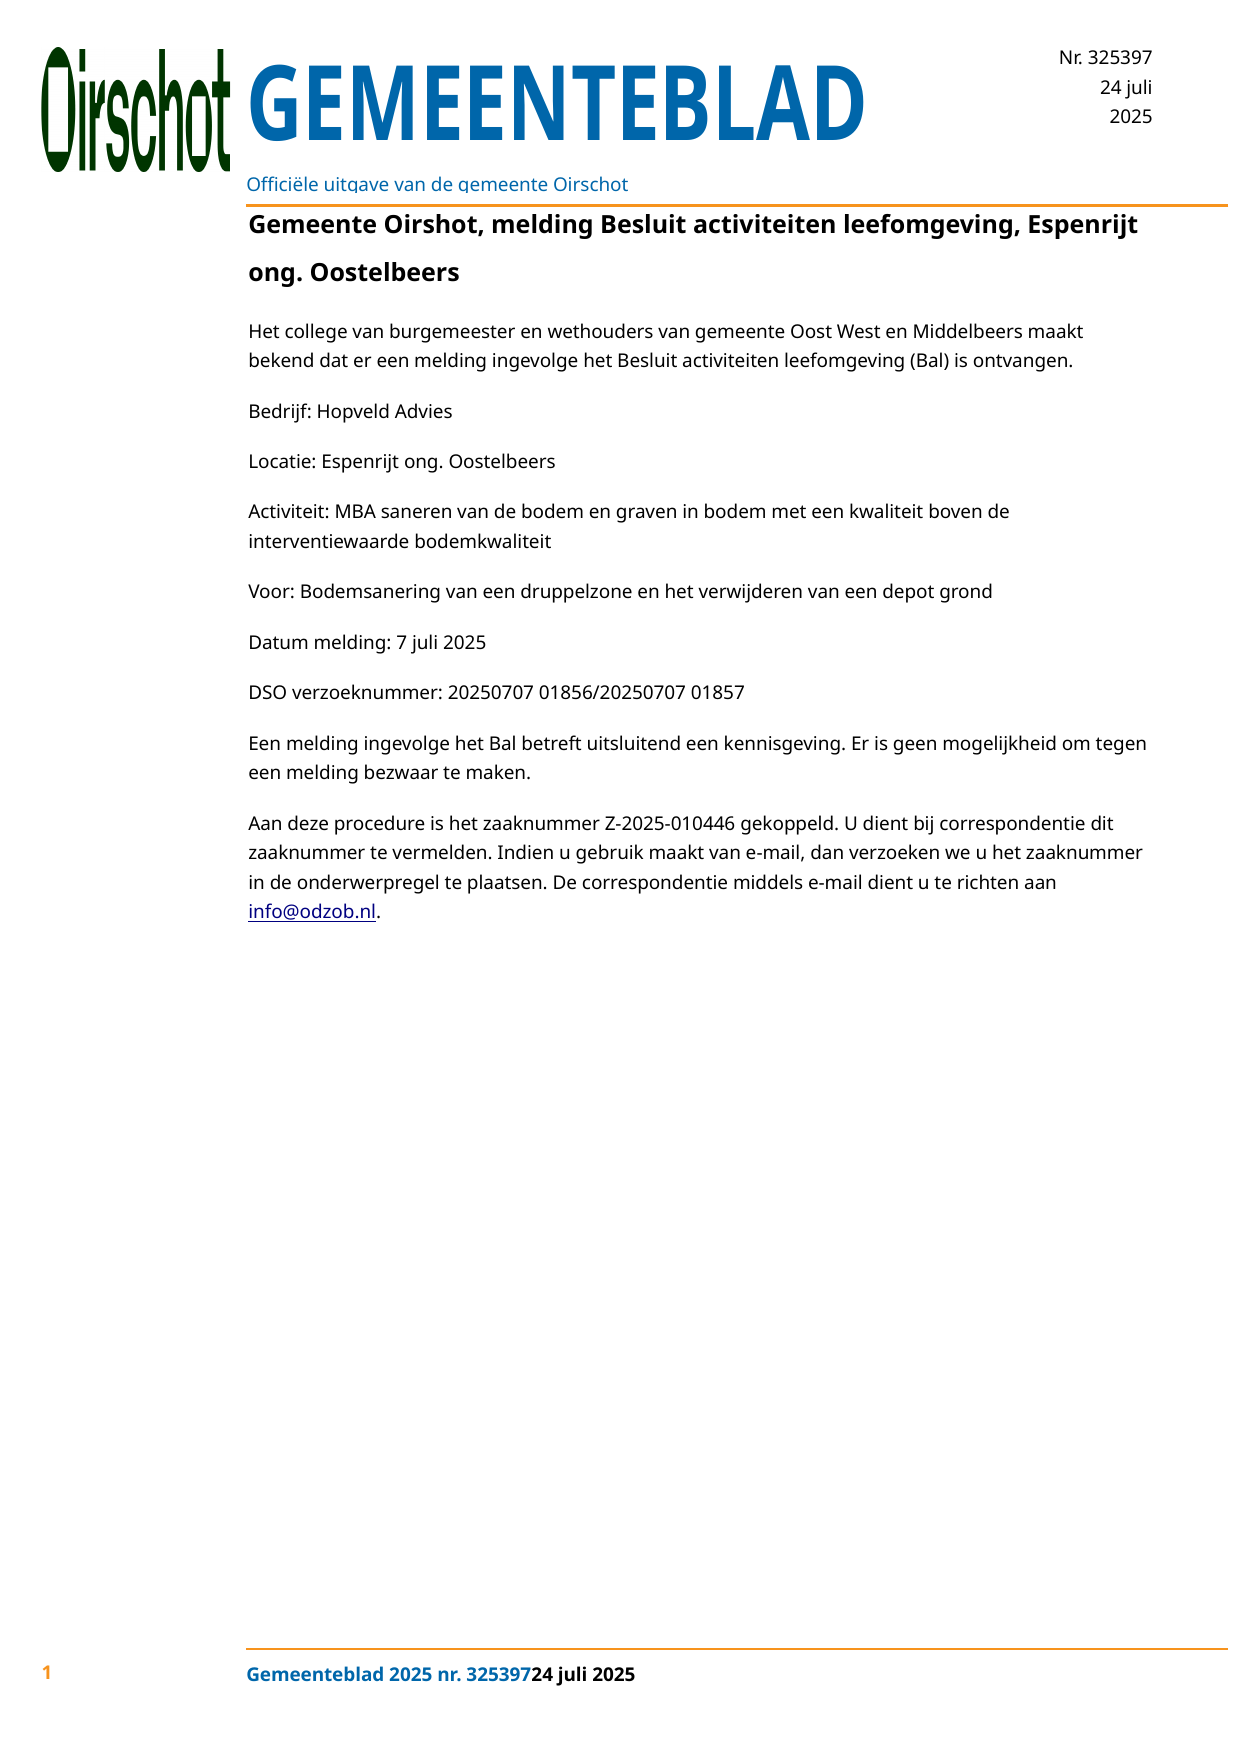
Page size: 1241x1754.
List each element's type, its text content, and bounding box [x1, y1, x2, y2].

text Bedrijf: Hopveld Advies [248, 398, 1152, 424]
text Datum melding: 7 juli 2025 [248, 629, 1152, 655]
text Aan deze procedure is het zaaknummer Z-2025-010446 gekoppeld. U dient bij correspondentie dit zaaknummer te vermelden. Indien u gebruik maakt van e-mail, dan verzoeken we u het zaaknummer in de onderwerpregel te plaatsen. De correspondentie middels e-mail dient u te richten aan info@odzob.nl. [248, 810, 1152, 924]
text Gemeente Oirshot, melding Besluit activiteiten leefomgeving, Espenrijt ong. Oostelbeers [248, 207, 1152, 288]
text Voor: Bodemsanering van een druppelzone en het verwijderen van een depot grond [248, 579, 1152, 604]
text Een melding ingevolge het Bal betreft uitsluitend een kennisgeving. Er is geen mogelijkheid om tegen een melding bezwaar te maken. [248, 730, 1152, 785]
text Het college van burgemeester en wethouders van gemeente Oost West en Middelbeers maakt bekend dat er een melding ingevolge het Besluit activiteiten leefomgeving (Bal) is ontvangen. [248, 318, 1152, 373]
picture [41, 47, 231, 172]
text Locatie: Espenrijt ong. Oostelbeers [248, 448, 1152, 474]
text DSO verzoeknummer: 20250707 01856/20250707 01857 [248, 679, 1152, 705]
text Activiteit: MBA saneren van de bodem en graven in bodem met een kwaliteit boven de interventiewaarde bodemkwaliteit [248, 499, 1152, 554]
